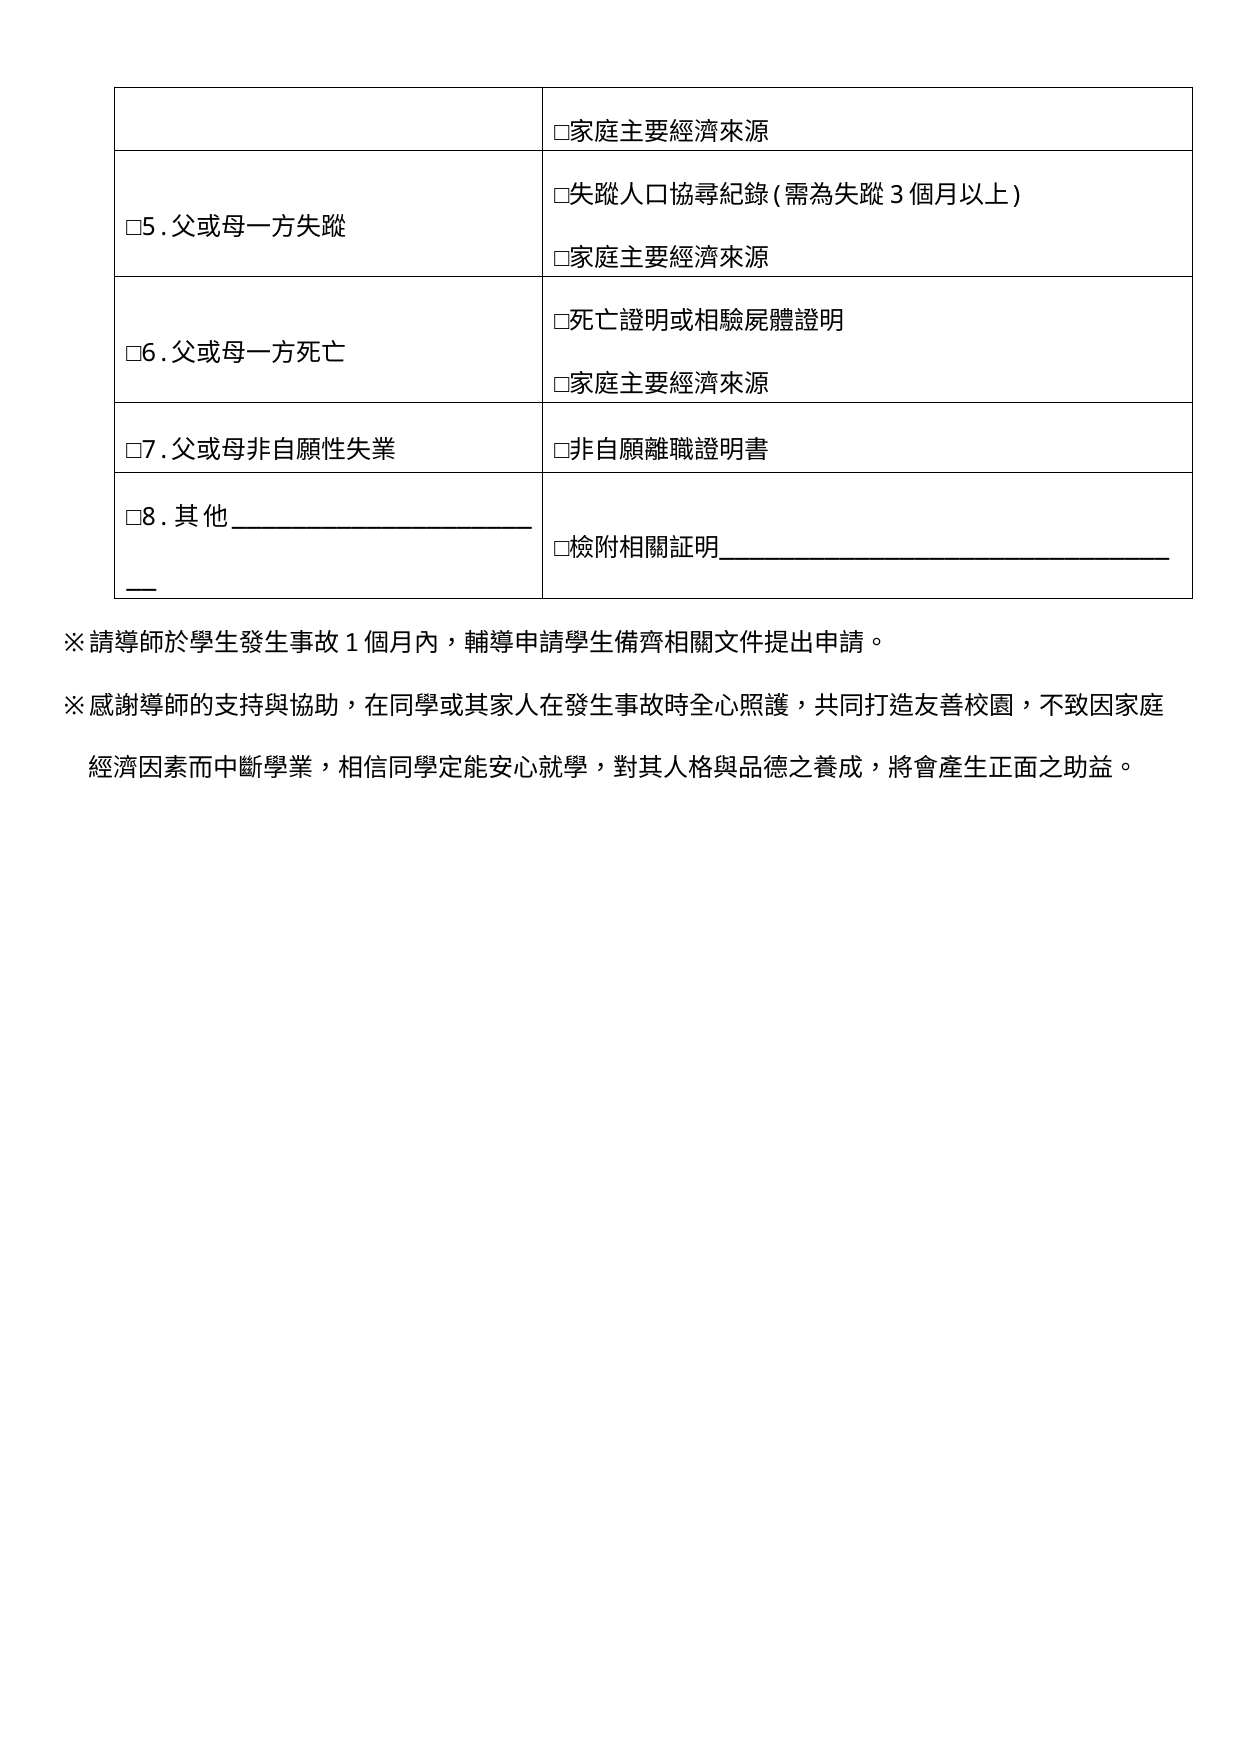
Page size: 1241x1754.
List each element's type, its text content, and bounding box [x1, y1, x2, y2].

table_cell □失蹤人口協尋紀錄(需為失蹤3個月以上) □家庭主要經濟來源 [543, 151, 1192, 276]
table_cell □7.父或母非自願性失業 [115, 403, 542, 472]
text ※請導師於學生發生事故1個月內，輔導申請學生備齊相關文件提出申請。 [59, 599, 1181, 662]
table_cell □6.父或母一方死亡 [115, 277, 542, 402]
table_cell □非自願離職證明書 [543, 403, 1192, 472]
table_cell □5.父或母一方失蹤 [115, 151, 542, 276]
table_cell □死亡證明或相驗屍體證明 □家庭主要經濟來源 [543, 277, 1192, 402]
table_cell □檢附相關証明______________________________ [543, 473, 1192, 598]
table_cell □家庭主要經濟來源 [543, 88, 1192, 150]
text ※感謝導師的支持與協助，在同學或其家人在發生事故時全心照護，共同打造友善校園，不致因家庭經濟因素而中斷學業，相信同學定能安心就學，對其人格與品德之養成，將會產生正面之助益。 [59, 662, 1181, 787]
table_cell [115, 88, 542, 150]
table_cell □8.其他______________________ [115, 473, 542, 598]
